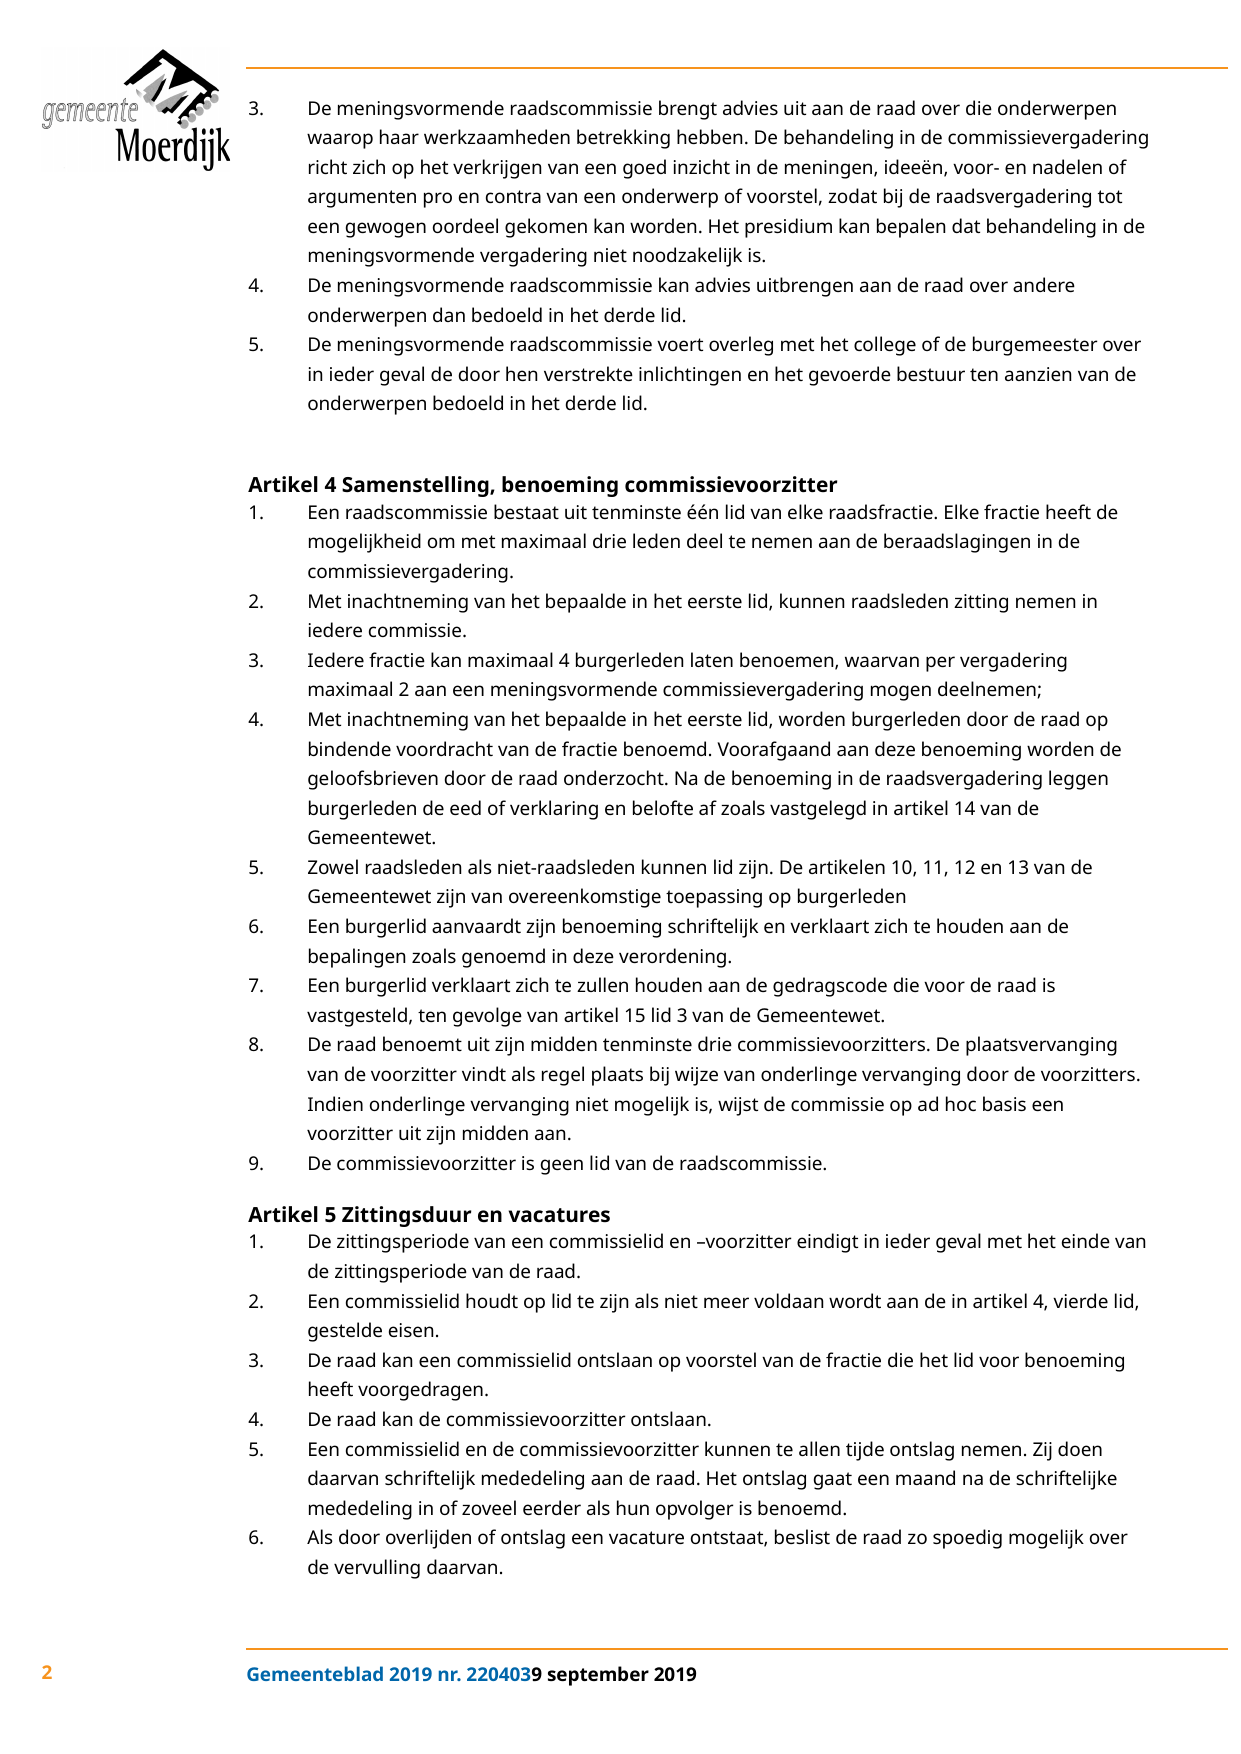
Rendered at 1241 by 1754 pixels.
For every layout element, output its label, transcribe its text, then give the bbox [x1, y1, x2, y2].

list Een burgerlid aanvaardt zijn benoeming schriftelijk en verklaart zich te houden aan de bepalingen zoals genoemd in deze verordening. [248, 913, 1152, 968]
list De raad benoemt uit zijn midden tenminste drie commissievoorzitters. De plaatsvervanging van de voorzitter vindt als regel plaats bij wijze van onderlinge vervanging door de voorzitters. Indien onderlinge vervanging niet mogelijk is, wijst de commissie op ad hoc basis een voorzitter uit zijn midden aan. [248, 1032, 1152, 1146]
list De meningsvormende raadscommissie voert overleg met het college of de burgemeester over in ieder geval de door hen verstrekte inlichtingen en het gevoerde bestuur ten aanzien van de onderwerpen bedoeld in het derde lid. [248, 331, 1152, 416]
list Een commissielid houdt op lid te zijn als niet meer voldaan wordt aan de in artikel 4, vierde lid, gestelde eisen. [248, 1288, 1152, 1343]
list De meningsvormende raadscommissie brengt advies uit aan de raad over die onderwerpen waarop haar werkzaamheden betrekking hebben. De behandeling in de commissievergadering richt zich op het verkrijgen van een goed inzicht in de meningen, ideeën, voor- en nadelen of argumenten pro en contra van een onderwerp of voorstel, zodat bij de raadsvergadering tot een gewogen oordeel gekomen kan worden. Het presidium kan bepalen dat behandeling in de meningsvormende vergadering niet noodzakelijk is. [248, 95, 1152, 268]
list Een commissielid en de commissievoorzitter kunnen te allen tijde ontslag nemen. Zij doen daarvan schriftelijk mededeling aan de raad. Het ontslag gaat een maand na de schriftelijke mededeling in of zoveel eerder als hun opvolger is benoemd. [248, 1436, 1152, 1521]
list Zowel raadsleden als niet-raadsleden kunnen lid zijn. De artikelen 10, 11, 12 en 13 van de Gemeentewet zijn van overeenkomstige toepassing op burgerleden [248, 854, 1152, 909]
list De meningsvormende raadscommissie kan advies uitbrengen aan de raad over andere onderwerpen dan bedoeld in het derde lid. [248, 272, 1152, 328]
list Met inachtneming van het bepaalde in het eerste lid, kunnen raadsleden zitting nemen in iedere commissie. [248, 588, 1152, 643]
text Artikel 4 Samenstelling, benoeming commissievoorzitter [248, 471, 1152, 499]
text Artikel 5 Zittingsduur en vacatures [248, 1200, 1152, 1229]
list De raad kan de commissievoorzitter ontslaan. [248, 1406, 1152, 1432]
picture [41, 47, 231, 172]
list Een raadscommissie bestaat uit tenminste één lid van elke raadsfractie. Elke fractie heeft de mogelijkheid om met maximaal drie leden deel te nemen aan de beraadslagingen in de commissievergadering. [248, 499, 1152, 584]
list De zittingsperiode van een commissielid en –voorzitter eindigt in ieder geval met het einde van de zittingsperiode van de raad. [248, 1229, 1152, 1284]
list Als door overlijden of ontslag een vacature ontstaat, beslist de raad zo spoedig mogelijk over de vervulling daarvan. [248, 1524, 1152, 1580]
list Een burgerlid verklaart zich te zullen houden aan de gedragscode die voor de raad is vastgesteld, ten gevolge van artikel 15 lid 3 van de Gemeentewet. [248, 972, 1152, 1028]
list Met inachtneming van het bepaalde in het eerste lid, worden burgerleden door de raad op bindende voordracht van de fractie benoemd. Voorafgaand aan deze benoeming worden de geloofsbrieven door de raad onderzocht. Na de benoeming in de raadsvergadering leggen burgerleden de eed of verklaring en belofte af zoals vastgelegd in artikel 14 van de Gemeentewet. [248, 706, 1152, 850]
list Iedere fractie kan maximaal 4 burgerleden laten benoemen, waarvan per vergadering maximaal 2 aan een meningsvormende commissievergadering mogen deelnemen; [248, 647, 1152, 702]
list De raad kan een commissielid ontslaan op voorstel van de fractie die het lid voor benoeming heeft voorgedragen. [248, 1347, 1152, 1402]
list De commissievoorzitter is geen lid van de raadscommissie. [248, 1150, 1152, 1176]
